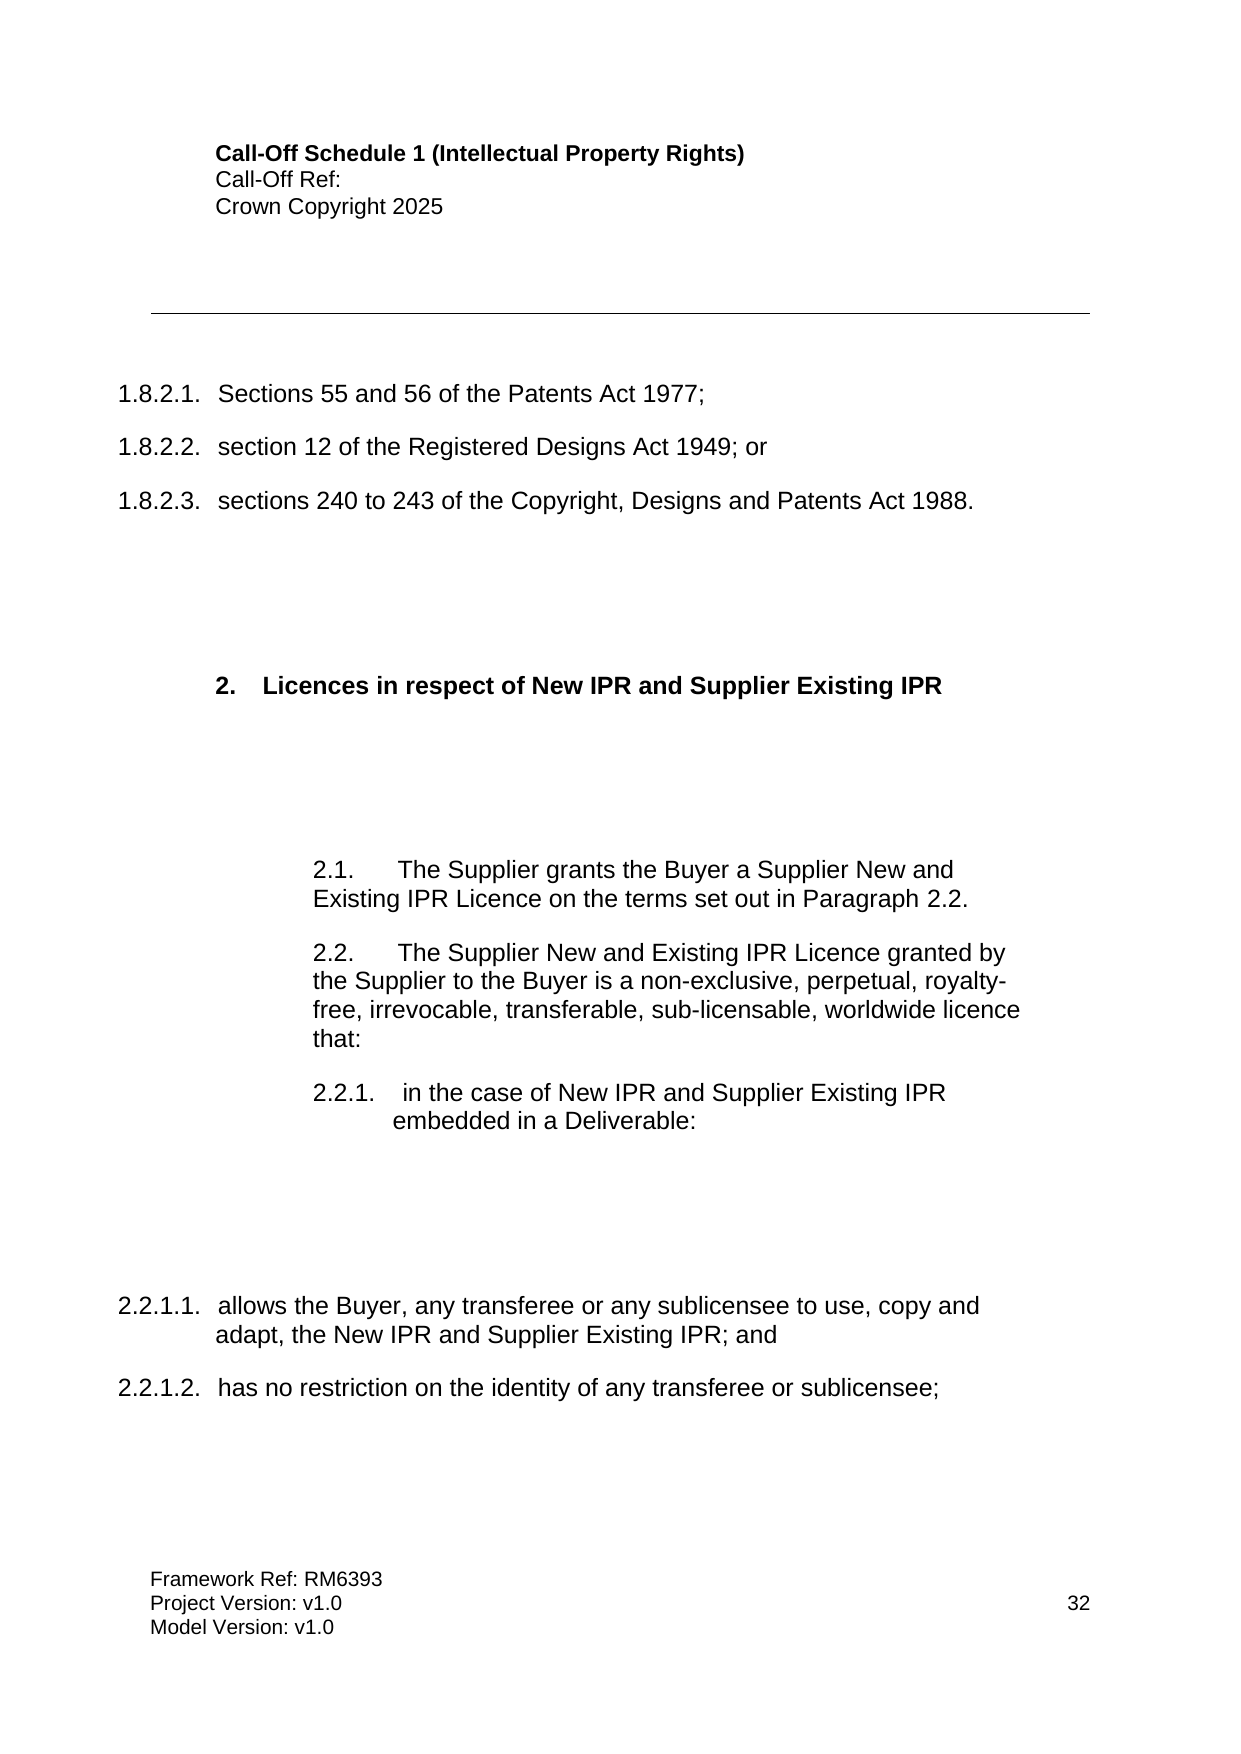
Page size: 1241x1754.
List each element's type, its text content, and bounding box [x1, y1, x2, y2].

subtitle in the case of New IPR and Supplier Existing IPR embedded in a Deliverable: [249, 1012, 1089, 1200]
subtitle section 12 of the Registered Designs Act 1949; or [54, 367, 1089, 421]
subtitle has no restriction on the identity of any transferee or sublicensee; [54, 1308, 1089, 1467]
subtitle allows the Buyer, any transferee or any sublicensee to use, copy and adapt, the New IPR and Supplier Existing IPR; and [54, 1227, 1089, 1308]
subtitle Licences in respect of New IPR and Supplier Existing IPR [151, 607, 1089, 764]
subtitle The Supplier New and Existing IPR Licence granted by the Supplier to the Buyer is a non-exclusive, perpetual, royalty-free, irrevocable, transferable, sub-licensable, worldwide licence that: [249, 872, 1089, 1012]
subtitle Sections 55 and 56 of the Patents Act 1977; [54, 315, 1089, 367]
subtitle sections 240 to 243 of the Copyright, Designs and Patents Act 1988. [54, 421, 1089, 580]
subtitle The Supplier grants the Buyer a Supplier New and Existing IPR Licence on the terms set out in Paragraph 2.2. [249, 791, 1089, 872]
